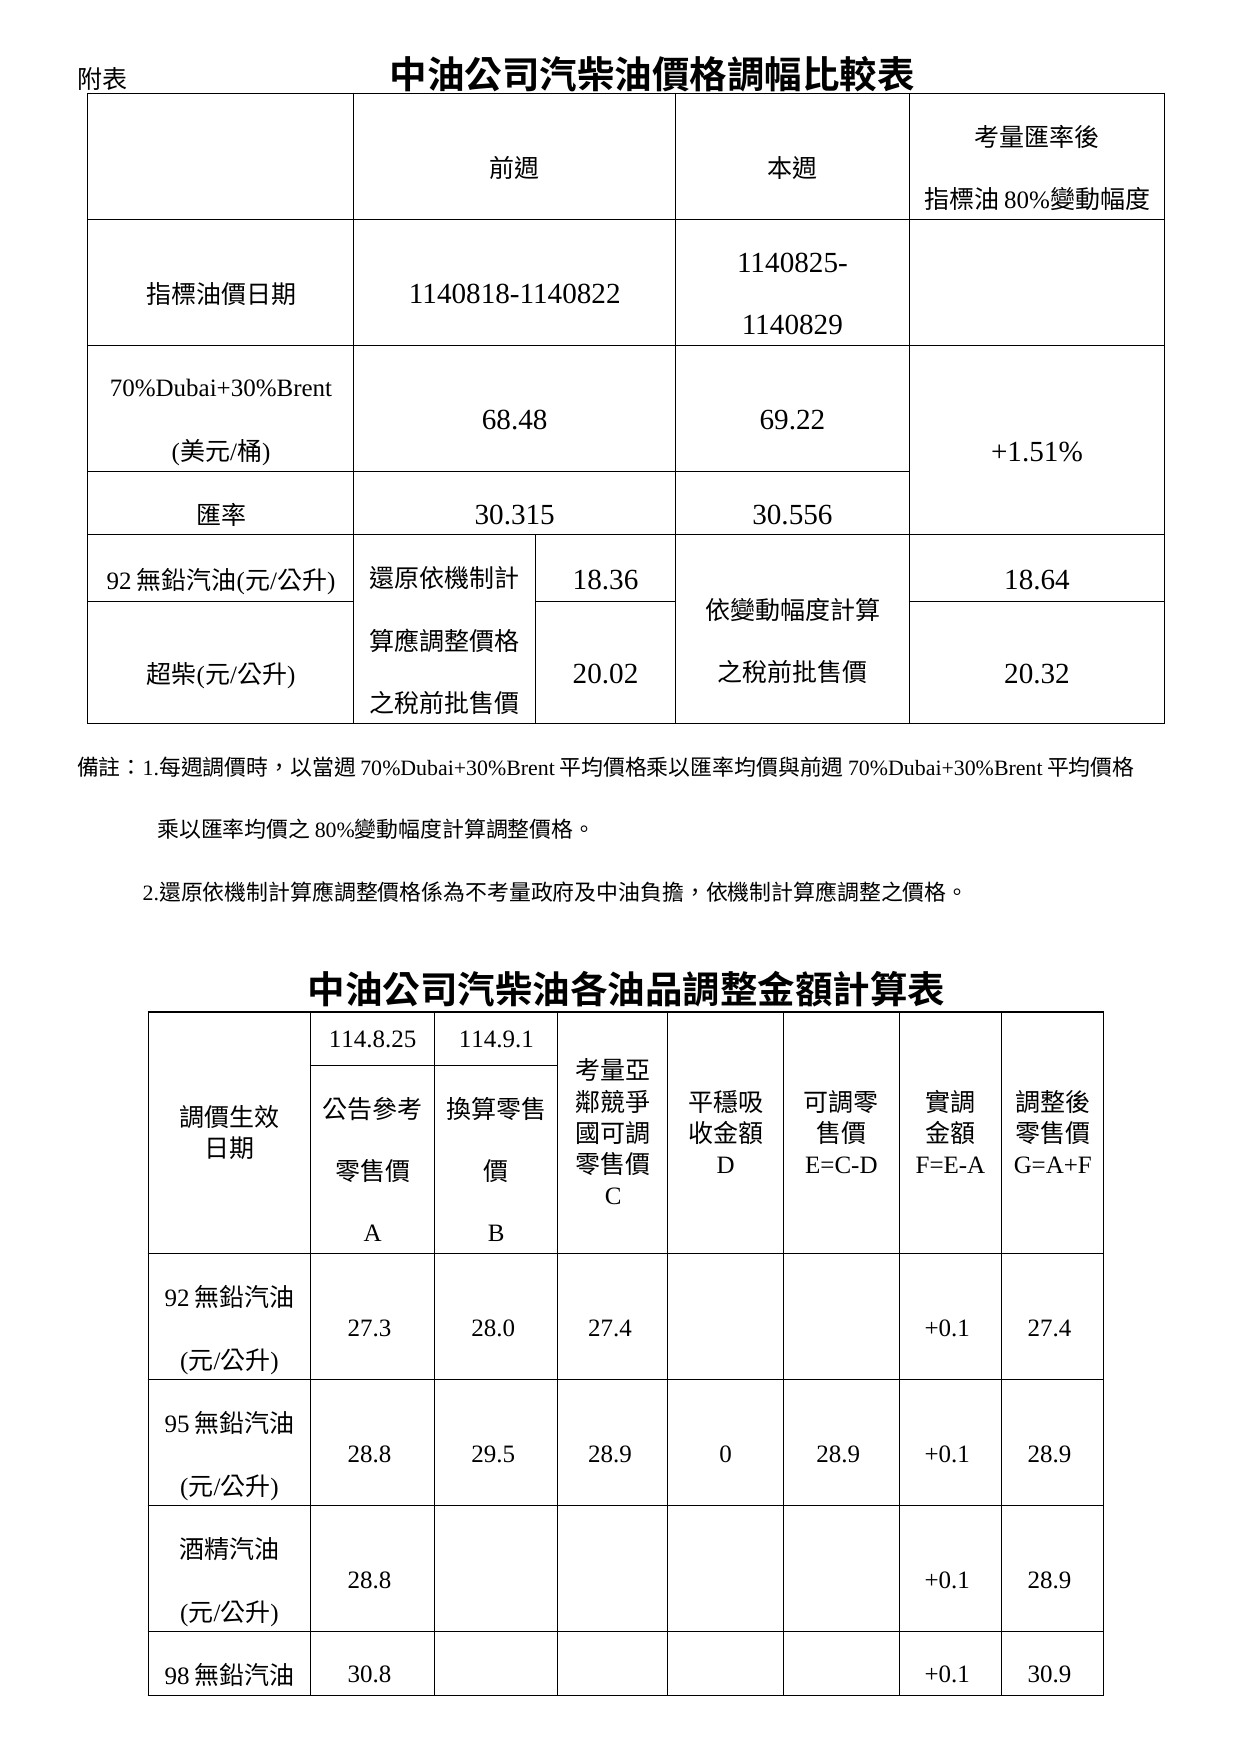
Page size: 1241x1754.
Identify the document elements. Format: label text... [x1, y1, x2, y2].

table_header 114.8.25 [311, 1013, 434, 1064]
table_cell 還原依機制計算應調整價格之稅前批售價 [354, 535, 535, 723]
table_header 本週 [676, 94, 909, 219]
table_header 調價生效 日期 [149, 1013, 310, 1253]
table_cell 27.4 [1002, 1254, 1103, 1379]
table_cell 28.9 [784, 1380, 899, 1505]
table_cell [435, 1506, 557, 1631]
table_cell [668, 1506, 783, 1631]
table_cell 27.4 [558, 1254, 667, 1379]
table_cell +1.51% [910, 346, 1164, 534]
table_cell 28.8 [311, 1380, 434, 1505]
text 備註：1.每週調價時，以當週70%Dubai+30%Brent平均價格乘以匯率均價與前週70%Dubai+30%Brent平均價格 [77, 724, 1175, 786]
table_header 實調 金額 F=E-A [900, 1013, 1001, 1253]
table_cell 酒精汽油 (元/公升) [149, 1506, 310, 1631]
table_cell 指標油價日期 [88, 220, 353, 345]
text 附表 中油公司汽柴油價格調幅比較表 [77, 30, 1175, 93]
table_cell [558, 1506, 667, 1631]
table_cell 70%Dubai+30%Brent (美元/桶) [88, 346, 353, 471]
table_header 可調零售價 E=C-D [784, 1013, 899, 1253]
table_cell 28.8 [311, 1506, 434, 1631]
table_cell [668, 1254, 783, 1379]
table_cell 1140818-1140822 [354, 220, 675, 345]
table_cell 95無鉛汽油(元/公升) [149, 1380, 310, 1505]
table_cell 20.02 [536, 602, 675, 723]
table_header 考量亞鄰競爭國可調零售價 C [558, 1013, 667, 1253]
text 乘以匯率均價之80%變動幅度計算調整價格。 [157, 786, 1175, 849]
table_cell 30.8 [311, 1632, 434, 1695]
table_cell 20.32 [910, 602, 1164, 723]
table_cell 1140825-1140829 [676, 220, 909, 345]
table_cell 69.22 [676, 346, 909, 471]
table_cell 30.556 [676, 472, 909, 534]
table_cell [668, 1632, 783, 1695]
table_cell 68.48 [354, 346, 675, 471]
table_cell 98無鉛汽油 [149, 1632, 310, 1695]
table_cell 28.9 [1002, 1506, 1103, 1631]
table_cell 換算零售價 B [435, 1066, 557, 1253]
table_cell 27.3 [311, 1254, 434, 1379]
table_cell 0 [668, 1380, 783, 1505]
table_cell [910, 220, 1164, 345]
table_cell [784, 1632, 899, 1695]
table_cell +0.1 [900, 1632, 1001, 1695]
table_cell 29.5 [435, 1380, 557, 1505]
table_cell [558, 1632, 667, 1695]
table_cell 92無鉛汽油(元/公升) [149, 1254, 310, 1379]
table_header 調整後 零售價 G=A+F [1002, 1013, 1103, 1253]
table_cell [784, 1254, 899, 1379]
table_cell 92無鉛汽油(元/公升) [88, 535, 353, 601]
table_cell 28.9 [1002, 1380, 1103, 1505]
table_cell 28.0 [435, 1254, 557, 1379]
text 中油公司汽柴油各油品調整金額計算表 [77, 974, 1175, 1011]
table_cell 超柴(元/公升) [88, 602, 353, 723]
table_cell +0.1 [900, 1380, 1001, 1505]
table_header 考量匯率後 指標油80%變動幅度 [910, 94, 1164, 219]
table_cell 依變動幅度計算 之稅前批售價 [676, 535, 909, 723]
table_cell +0.1 [900, 1506, 1001, 1631]
table_cell [784, 1506, 899, 1631]
table_cell 匯率 [88, 472, 353, 534]
table_cell 28.9 [558, 1380, 667, 1505]
table_cell [435, 1632, 557, 1695]
table_cell 18.36 [536, 535, 675, 601]
table_cell 18.64 [910, 535, 1164, 601]
text 2.還原依機制計算應調整價格係為不考量政府及中油負擔，依機制計算應調整之價格。 [77, 849, 1175, 911]
table_header 114.9.1 [435, 1013, 557, 1064]
table_cell 公告參考零售價 A [311, 1066, 434, 1253]
table_cell +0.1 [900, 1254, 1001, 1379]
table_cell 30.315 [354, 472, 675, 534]
table_header 平穩吸收金額 D [668, 1013, 783, 1253]
table_header [88, 94, 353, 219]
table_cell 30.9 [1002, 1632, 1103, 1695]
table_header 前週 [354, 94, 675, 219]
